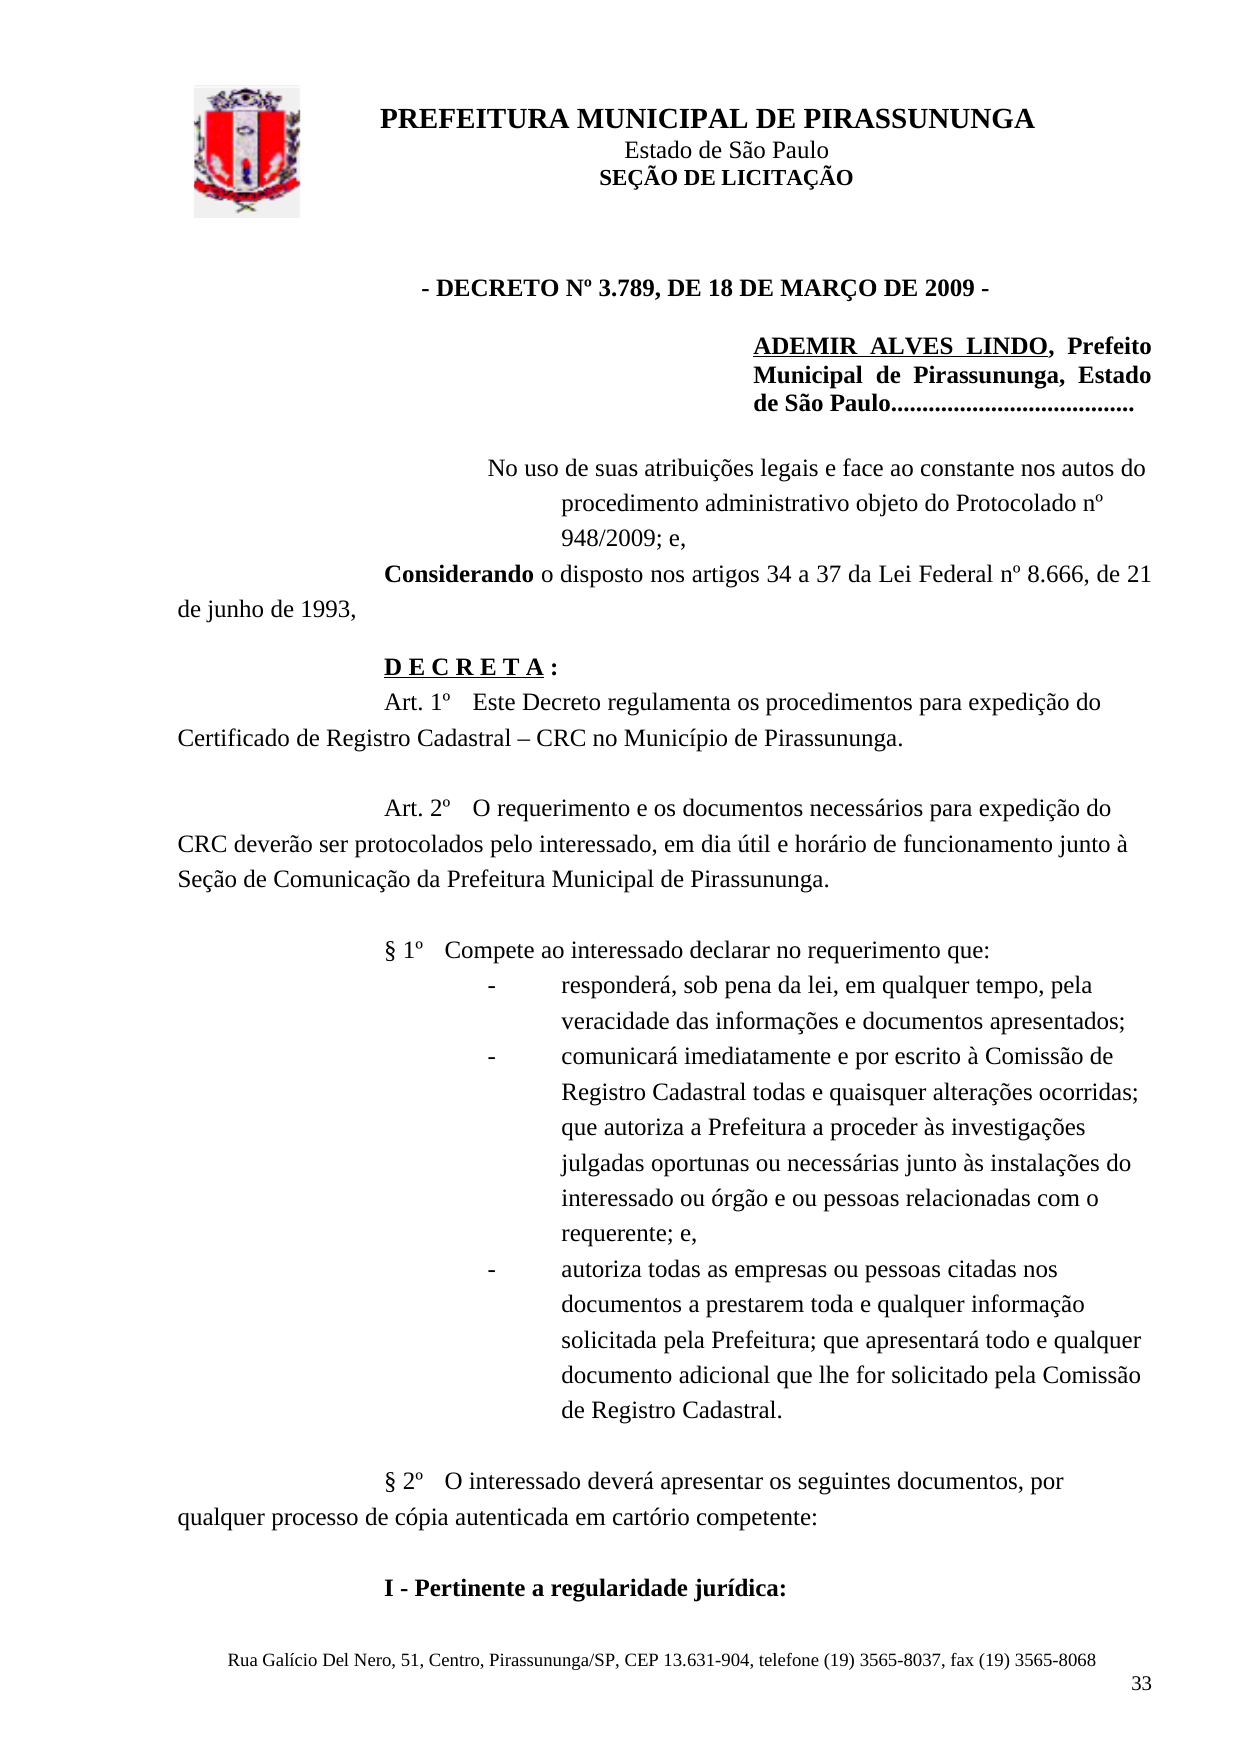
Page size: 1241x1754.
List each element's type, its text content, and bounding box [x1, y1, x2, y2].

text - responderá, sob pena da lei, em qualquer tempo, pela veracidade das informações e documentos apresentados; [487, 964, 1152, 1035]
text Art. 1º Este Decreto regulamenta os procedimentos para expedição do Certificado de Registro Cadastral – CRC no Município de Pirassununga. [177, 681, 1152, 751]
text Considerando o disposto nos artigos 34 a 37 da Lei Federal nº 8.666, de 21 de junho de 1993, [177, 552, 1152, 623]
text § 2º O interessado deverá apresentar os seguintes documentos, por qualquer processo de cópia autenticada em cartório competente: [177, 1460, 1152, 1531]
text Art. 2º O requerimento e os documentos necessários para expedição do CRC deverão ser protocolados pelo interessado, em dia útil e horário de funcionamento junto à Seção de Comunicação da Prefeitura Municipal de Pirassununga. [177, 787, 1152, 893]
text I - Pertinente a regularidade jurídica: [177, 1566, 1152, 1601]
text No uso de suas atribuições legais e face ao constante nos autos do procedimento administrativo objeto do Protocolado nº 948/2009; e, [487, 446, 1152, 552]
text - comunicará imediatamente e por escrito à Comissão de Registro Cadastral todas e quaisquer alterações ocorridas; que autoriza a Prefeitura a proceder às investigações julgadas oportunas ou necessárias junto às instalações do interessado ou órgão e ou pessoas relacionadas com o requerente; e, [487, 1035, 1152, 1247]
text D E C R E T A : [177, 652, 1152, 681]
text - autoriza todas as empresas ou pessoas citadas nos documentos a prestarem toda e qualquer informação solicitada pela Prefeitura; que apresentará todo e qualquer documento adicional que lhe for solicitado pela Comissão de Registro Cadastral. [487, 1247, 1152, 1424]
text § 1º Compete ao interessado declarar no requerimento que: [177, 928, 1152, 964]
text ADEMIR ALVES LINDO, Prefeito Municipal de Pirassununga, Estado de São Paulo....................................... [753, 331, 1152, 417]
text - DECRETO Nº 3.789, DE 18 DE MARÇO DE 2009 - [177, 273, 1152, 302]
